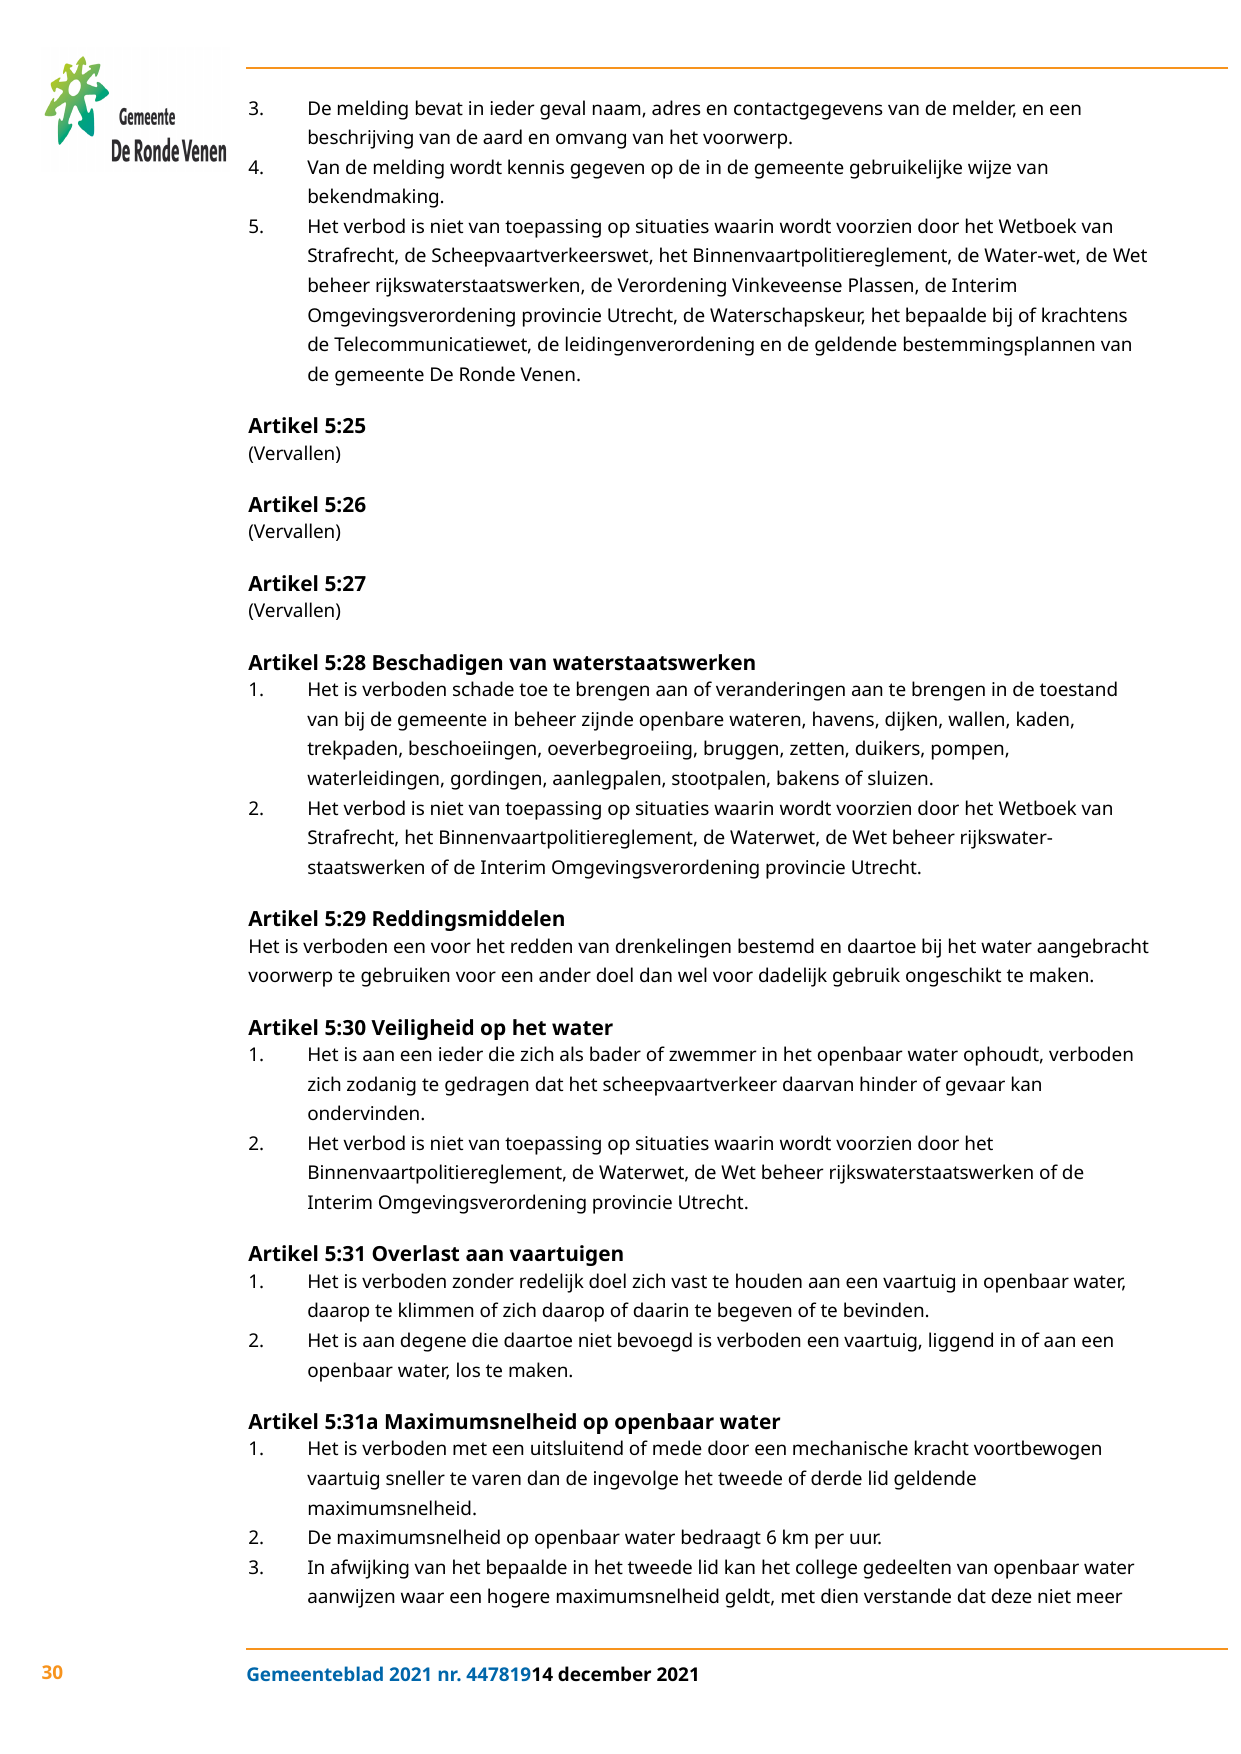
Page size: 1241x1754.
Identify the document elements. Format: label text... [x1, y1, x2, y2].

list Het is verboden zonder redelijk doel zich vast te houden aan een vaartuig in openbaar water, daarop te klimmen of zich daarop of daarin te begeven of te bevinden. [248, 1268, 1152, 1323]
text Het is verboden een voor het redden van drenkelingen bestemd en daartoe bij het water aangebracht voorwerp te gebruiken voor een ander doel dan wel voor dadelijk gebruik ongeschikt te maken. [248, 933, 1152, 988]
text Artikel 5:25 [248, 411, 1152, 440]
list Het is verboden met een uitsluitend of mede door een mechanische kracht voortbewogen vaartuig sneller te varen dan de ingevolge het tweede of derde lid geldende maximumsnelheid. [248, 1436, 1152, 1521]
text Artikel 5:28 Beschadigen van waterstaatswerken [248, 648, 1152, 676]
text Artikel 5:29 Reddingsmiddelen [248, 904, 1152, 933]
text Artikel 5:27 [248, 569, 1152, 598]
list In afwijking van het bepaalde in het tweede lid kan het college gedeelten van openbaar water aanwijzen waar een hogere maximumsnelheid geldt, met dien verstande dat deze niet meer [248, 1554, 1152, 1609]
list Het is aan degene die daartoe niet bevoegd is verboden een vaartuig, liggend in of aan een openbaar water, los te maken. [248, 1327, 1152, 1382]
picture [41, 47, 231, 172]
list Het is aan een ieder die zich als bader of zwemmer in het openbaar water ophoudt, verboden zich zodanig te gedragen dat het scheepvaartverkeer daarvan hinder of gevaar kan ondervinden. [248, 1041, 1152, 1126]
text Artikel 5:30 Veiligheid op het water [248, 1013, 1152, 1041]
list Het is verboden schade toe te brengen aan of veranderingen aan te brengen in de toestand van bij de gemeente in beheer zijnde openbare wateren, havens, dijken, wallen, kaden, trekpaden, beschoeiingen, oeverbegroeiing, bruggen, zetten, duikers, pompen, waterleidingen, gordingen, aanlegpalen, stootpalen, bakens of sluizen. [248, 676, 1152, 791]
list Het verbod is niet van toepassing op situaties waarin wordt voorzien door het Wetboek van Strafrecht, het Binnenvaartpolitiereglement, de Waterwet, de Wet beheer rijkswater-staatswerken of de Interim Omgevingsverordening provincie Utrecht. [248, 795, 1152, 880]
text Artikel 5:31 Overlast aan vaartuigen [248, 1239, 1152, 1268]
list Van de melding wordt kennis gegeven op de in de gemeente gebruikelijke wijze van bekendmaking. [248, 154, 1152, 209]
list Het verbod is niet van toepassing op situaties waarin wordt voorzien door het Wetboek van Strafrecht, de Scheepvaartverkeerswet, het Binnenvaartpolitiereglement, de Water-wet, de Wet beheer rijkswaterstaatswerken, de Verordening Vinkeveense Plassen, de Interim Omgevingsverordening provincie Utrecht, de Waterschapskeur, het bepaalde bij of krachtens de Telecommunicatiewet, de leidingenverordening en de geldende bestemmingsplannen van de gemeente De Ronde Venen. [248, 213, 1152, 387]
list Het verbod is niet van toepassing op situaties waarin wordt voorzien door het Binnenvaartpolitiereglement, de Waterwet, de Wet beheer rijkswaterstaatswerken of de Interim Omgevingsverordening provincie Utrecht. [248, 1130, 1152, 1215]
list De maximumsnelheid op openbaar water bedraagt 6 km per uur. [248, 1524, 1152, 1550]
text (Vervallen) [248, 519, 1152, 544]
text (Vervallen) [248, 440, 1152, 466]
text (Vervallen) [248, 598, 1152, 623]
list De melding bevat in ieder geval naam, adres en contactgegevens van de melder, en een beschrijving van de aard en omvang van het voorwerp. [248, 95, 1152, 150]
text Artikel 5:26 [248, 490, 1152, 519]
text Artikel 5:31a Maximumsnelheid op openbaar water [248, 1407, 1152, 1436]
